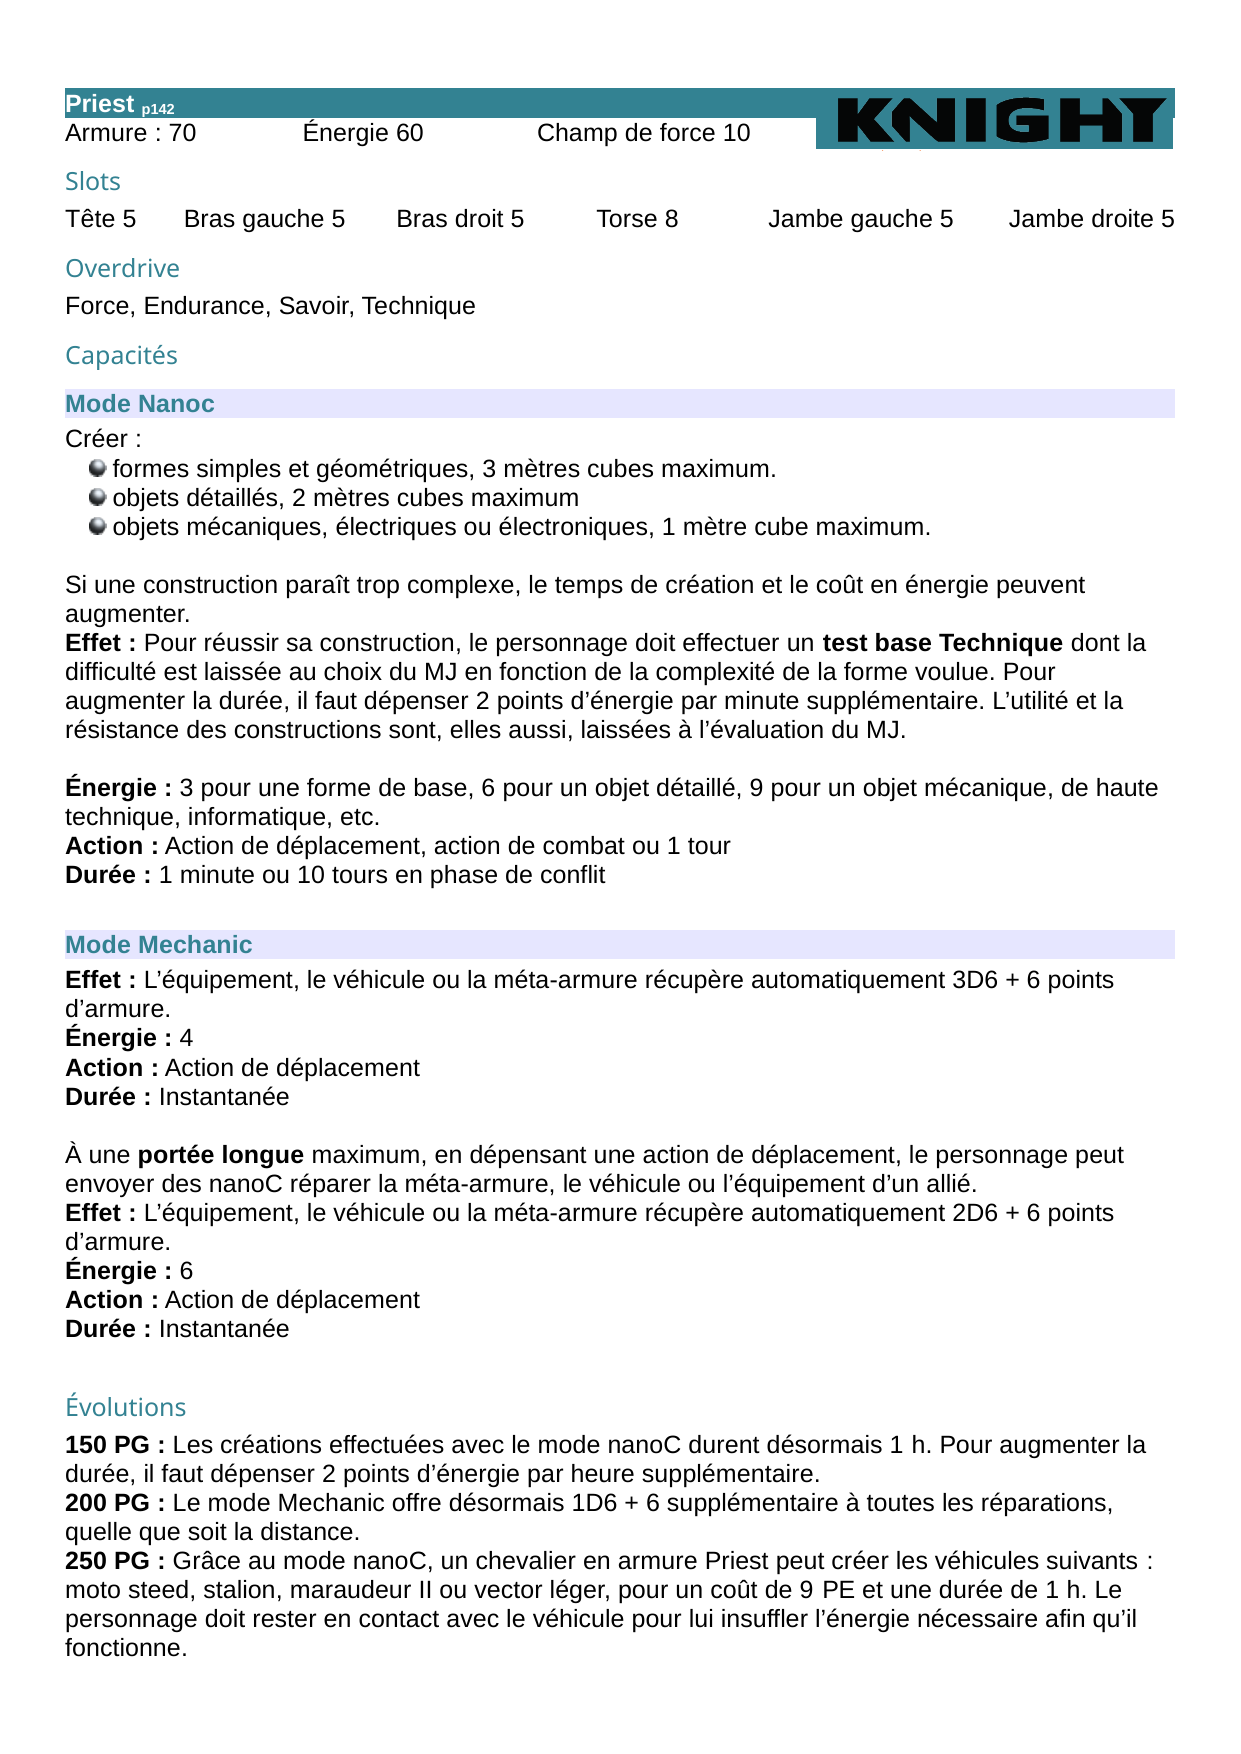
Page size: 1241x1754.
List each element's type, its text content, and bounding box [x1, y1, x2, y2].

subtitle Mode Mechanic [65, 930, 1175, 959]
subtitle Slots [65, 164, 1175, 198]
text Force, Endurance, Savoir, Technique [65, 291, 1175, 320]
text Durée : Instantanée [65, 1314, 1175, 1343]
text Effet : L’équipement, le véhicule ou la méta-armure récupère automatiquement 3D6 + 6 points d’armure. [65, 965, 1175, 1023]
list formes simples et géométriques, 3 mètres cubes maximum. [89, 453, 1175, 482]
text 150 PG : Les créations effectuées avec le mode nanoC durent désormais 1 h. Pour augmenter la durée, il faut dépenser 2 points d’énergie par heure supplémentaire. [65, 1430, 1175, 1488]
text Énergie : 6 [65, 1256, 1175, 1285]
text Action : Action de déplacement [65, 1052, 1175, 1081]
subtitle Capacités [65, 338, 1175, 372]
list objets mécaniques, électriques ou électroniques, 1 mètre cube maximum. [89, 512, 1175, 541]
subtitle Priest p142 [65, 88, 815, 118]
text À une portée longue maximum, en dépensant une action de déplacement, le personnage peut envoyer des nanoC réparer la méta-armure, le véhicule ou l’équipement d’un allié. [65, 1139, 1175, 1198]
list objets détaillés, 2 mètres cubes maximum [89, 482, 1175, 512]
text Durée : Instantanée [65, 1081, 1175, 1111]
picture [89, 488, 107, 506]
text 250 PG : Grâce au mode nanoC, un chevalier en armure Priest peut créer les véhicules suivants : moto steed, stalion, maraudeur II ou vector léger, pour un coût de 9 PE et une durée de 1 h. Le personnage doit rester en contact avec le véhicule pour lui insuffler l’énergie nécessaire afin qu’il fonctionne. [65, 1546, 1175, 1662]
text Effet : Pour réussir sa construction, le personnage doit effectuer un test base Technique dont la difficulté est laissée au choix du MJ en fonction de la complexité de la forme voulue. Pour augmenter la durée, il faut dépenser 2 points d’énergie par minute supplémentaire. L’utilité et la résistance des constructions sont, elles aussi, laissées à l’évaluation du MJ. [65, 628, 1175, 744]
subtitle Mode Nanoc [65, 389, 1175, 418]
picture [89, 459, 107, 477]
picture [815, 88, 1176, 151]
text Énergie : 4 [65, 1023, 1175, 1052]
text 200 PG : Le mode Mechanic offre désormais 1D6 + 6 supplémentaire à toutes les réparations, quelle que soit la distance. [65, 1488, 1175, 1546]
subtitle Overdrive [65, 251, 1175, 285]
text Action : Action de déplacement, action de combat ou 1 tour [65, 831, 1175, 860]
text Durée : 1 minute ou 10 tours en phase de conflit [65, 860, 1175, 889]
text Effet : L’équipement, le véhicule ou la méta-armure récupère automatiquement 2D6 + 6 points d’armure. [65, 1198, 1175, 1256]
text Si une construction paraît trop complexe, le temps de création et le coût en énergie peuvent augmenter. [65, 570, 1175, 628]
text Énergie : 3 pour une forme de base, 6 pour un objet détaillé, 9 pour un objet mécanique, de haute technique, informatique, etc. [65, 773, 1175, 831]
text Action : Action de déplacement [65, 1285, 1175, 1314]
subtitle Évolutions [65, 1390, 1175, 1424]
text Tête 5 Bras gauche 5 Bras droit 5 Torse 8 Jambe gauche 5 Jambe droite 5 [65, 204, 1175, 233]
picture [89, 517, 107, 535]
text Armure : 70 Énergie 60 Champ de force 10 [65, 118, 815, 147]
text Créer : [65, 424, 1175, 453]
